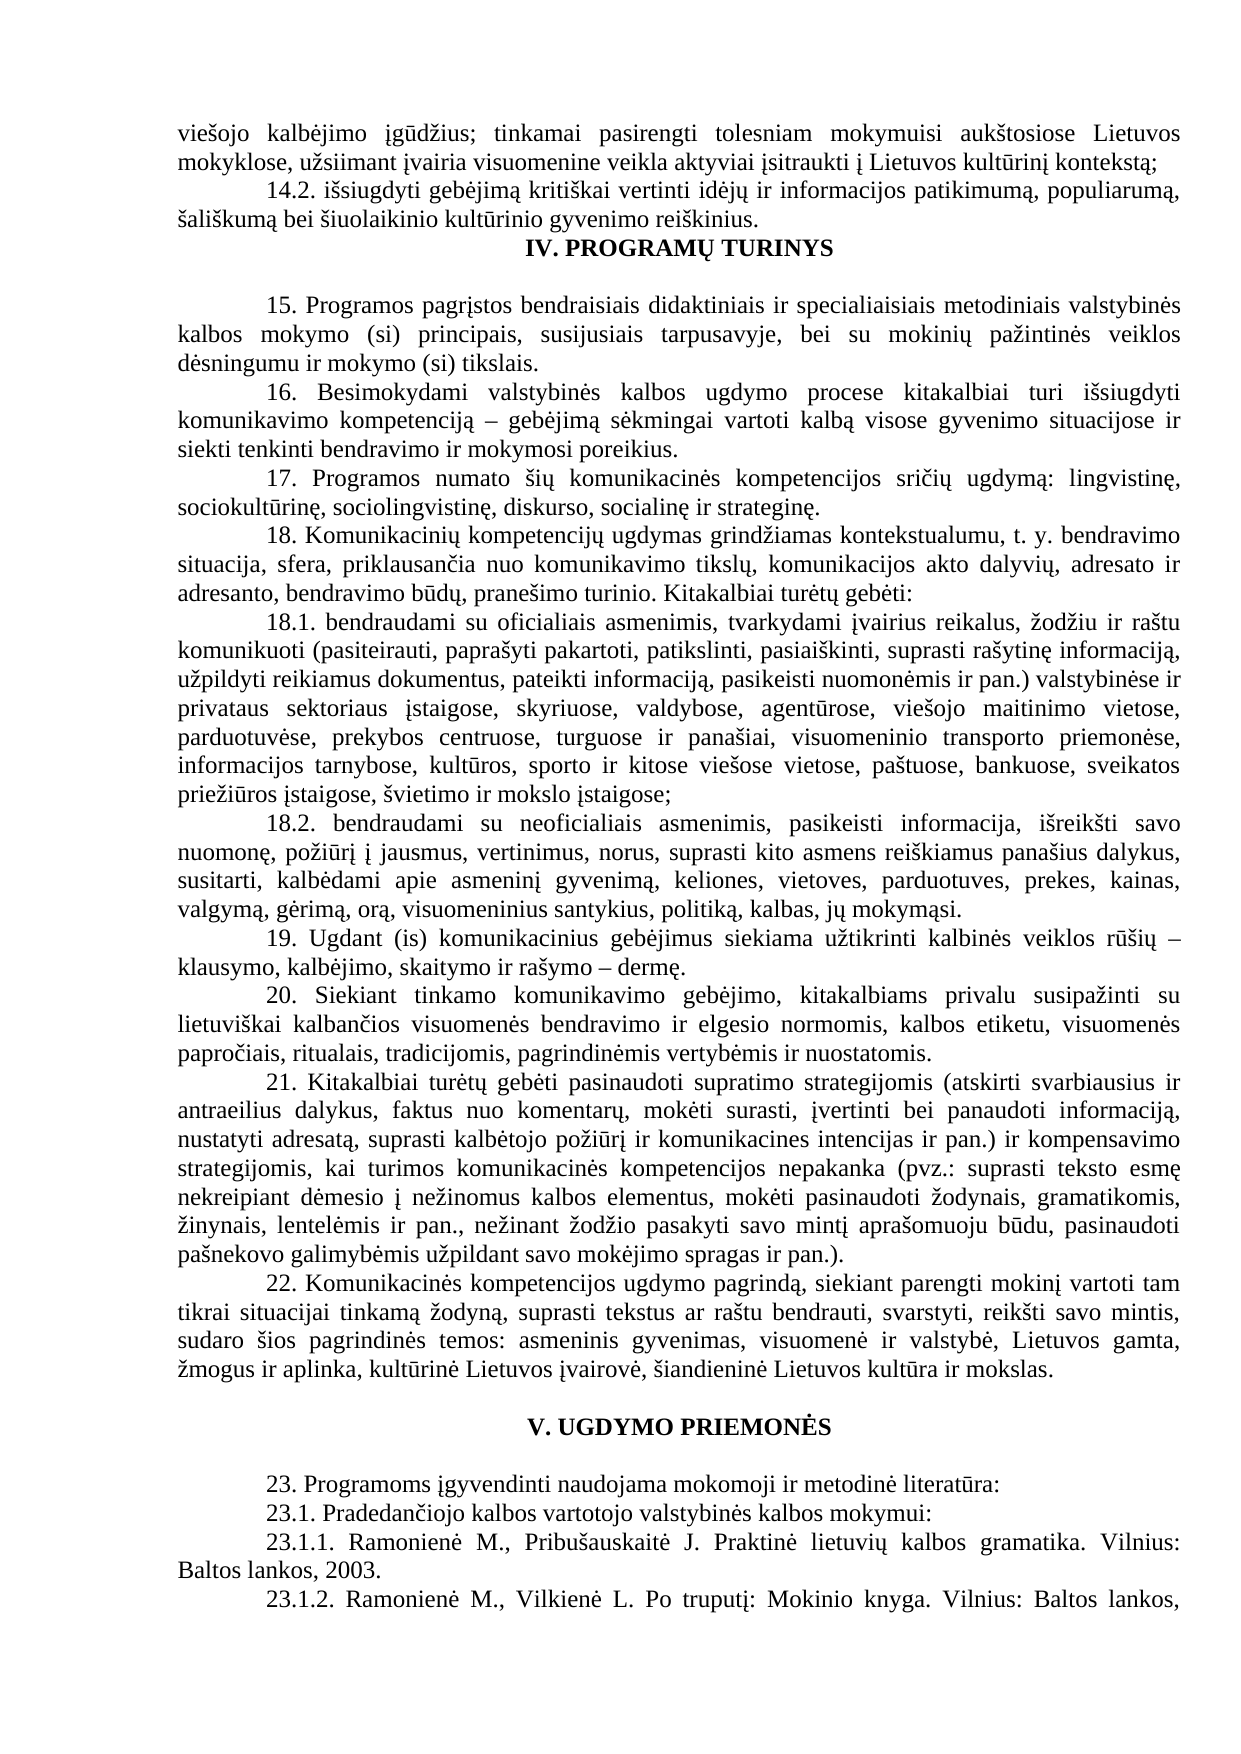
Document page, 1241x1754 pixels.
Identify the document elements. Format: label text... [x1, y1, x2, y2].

text 23.1.1. Ramonienė M., Pribušauskaitė J. Praktinė lietuvių kalbos gramatika. Vilnius: Baltos lankos, 2003. [177, 1527, 1181, 1584]
text 16. Besimokydami valstybinės kalbos ugdymo procese kitakalbiai turi išsiugdyti komunikavimo kompetenciją – gebėjimą sėkmingai vartoti kalbą visose gyvenimo situacijose ir siekti tenkinti bendravimo ir mokymosi poreikius. [177, 377, 1181, 463]
text 19. Ugdant (is) komunikacinius gebėjimus siekiama užtikrinti kalbinės veiklos rūšių – klausymo, kalbėjimo, skaitymo ir rašymo – dermę. [177, 923, 1181, 981]
text 17. Programos numato šių komunikacinės kompetencijos sričių ugdymą: lingvistinę, sociokultūrinę, sociolingvistinę, diskurso, socialinę ir strateginę. [177, 463, 1181, 521]
text IV. PROGRAMŲ TURINYS [177, 233, 1181, 262]
text 18. Komunikacinių kompetencijų ugdymas grindžiamas kontekstualumu, t. y. bendravimo situacija, sfera, priklausančia nuo komunikavimo tikslų, komunikacijos akto dalyvių, adresato ir adresanto, bendravimo būdų, pranešimo turinio. Kitakalbiai turėtų gebėti: [177, 521, 1181, 607]
text viešojo kalbėjimo įgūdžius; tinkamai pasirengti tolesniam mokymuisi aukštosiose Lietuvos mokyklose, užsiimant įvairia visuomenine veikla aktyviai įsitraukti į Lietuvos kultūrinį kontekstą; [177, 118, 1181, 176]
text 20. Siekiant tinkamo komunikavimo gebėjimo, kitakalbiams privalu susipažinti su lietuviškai kalbančios visuomenės bendravimo ir elgesio normomis, kalbos etiketu, visuomenės papročiais, ritualais, tradicijomis, pagrindinėmis vertybėmis ir nuostatomis. [177, 981, 1181, 1067]
text 23.1. Pradedančiojo kalbos vartotojo valstybinės kalbos mokymui: [177, 1498, 1181, 1527]
text 23. Programoms įgyvendinti naudojama mokomoji ir metodinė literatūra: [177, 1469, 1181, 1498]
text 14.2. išsiugdyti gebėjimą kritiškai vertinti idėjų ir informacijos patikimumą, populiarumą, šališkumą bei šiuolaikinio kultūrinio gyvenimo reiškinius. [177, 176, 1181, 233]
text 21. Kitakalbiai turėtų gebėti pasinaudoti supratimo strategijomis (atskirti svarbiausius ir antraeilius dalykus, faktus nuo komentarų, mokėti surasti, įvertinti bei panaudoti informaciją, nustatyti adresatą, suprasti kalbėtojo požiūrį ir komunikacines intencijas ir pan.) ir kompensavimo strategijomis, kai turimos komunikacinės kompetencijos nepakanka (pvz.: suprasti teksto esmę nekreipiant dėmesio į nežinomus kalbos elementus, mokėti pasinaudoti žodynais, gramatikomis, žinynais, lentelėmis ir pan., nežinant žodžio pasakyti savo mintį aprašomuoju būdu, pasinaudoti pašnekovo galimybėmis užpildant savo mokėjimo spragas ir pan.). [177, 1067, 1181, 1268]
text 18.1. bendraudami su oficialiais asmenimis, tvarkydami įvairius reikalus, žodžiu ir raštu komunikuoti (pasiteirauti, paprašyti pakartoti, patikslinti, pasiaiškinti, suprasti rašytinę informaciją, užpildyti reikiamus dokumentus, pateikti informaciją, pasikeisti nuomonėmis ir pan.) valstybinėse ir privataus sektoriaus įstaigose, skyriuose, valdybose, agentūrose, viešojo maitinimo vietose, parduotuvėse, prekybos centruose, turguose ir panašiai, visuomeninio transporto priemonėse, informacijos tarnybose, kultūros, sporto ir kitose viešose vietose, paštuose, bankuose, sveikatos priežiūros įstaigose, švietimo ir mokslo įstaigose; [177, 607, 1181, 808]
text 18.2. bendraudami su neoficialiais asmenimis, pasikeisti informacija, išreikšti savo nuomonę, požiūrį į jausmus, vertinimus, norus, suprasti kito asmens reiškiamus panašius dalykus, susitarti, kalbėdami apie asmeninį gyvenimą, keliones, vietoves, parduotuves, prekes, kainas, valgymą, gėrimą, orą, visuomeninius santykius, politiką, kalbas, jų mokymąsi. [177, 808, 1181, 923]
text 23.1.2. Ramonienė M., Vilkienė L. Po truputį: Mokinio knyga. Vilnius: Baltos lankos, [177, 1584, 1181, 1613]
text V. UGDYMO PRIEMONĖS [177, 1412, 1181, 1441]
text 22. Komunikacinės kompetencijos ugdymo pagrindą, siekiant parengti mokinį vartoti tam tikrai situacijai tinkamą žodyną, suprasti tekstus ar raštu bendrauti, svarstyti, reikšti savo mintis, sudaro šios pagrindinės temos: asmeninis gyvenimas, visuomenė ir valstybė, Lietuvos gamta, žmogus ir aplinka, kultūrinė Lietuvos įvairovė, šiandieninė Lietuvos kultūra ir mokslas. [177, 1268, 1181, 1383]
text 15. Programos pagrįstos bendraisiais didaktiniais ir specialiaisiais metodiniais valstybinės kalbos mokymo (si) principais, susijusiais tarpusavyje, bei su mokinių pažintinės veiklos dėsningumu ir mokymo (si) tikslais. [177, 291, 1181, 377]
